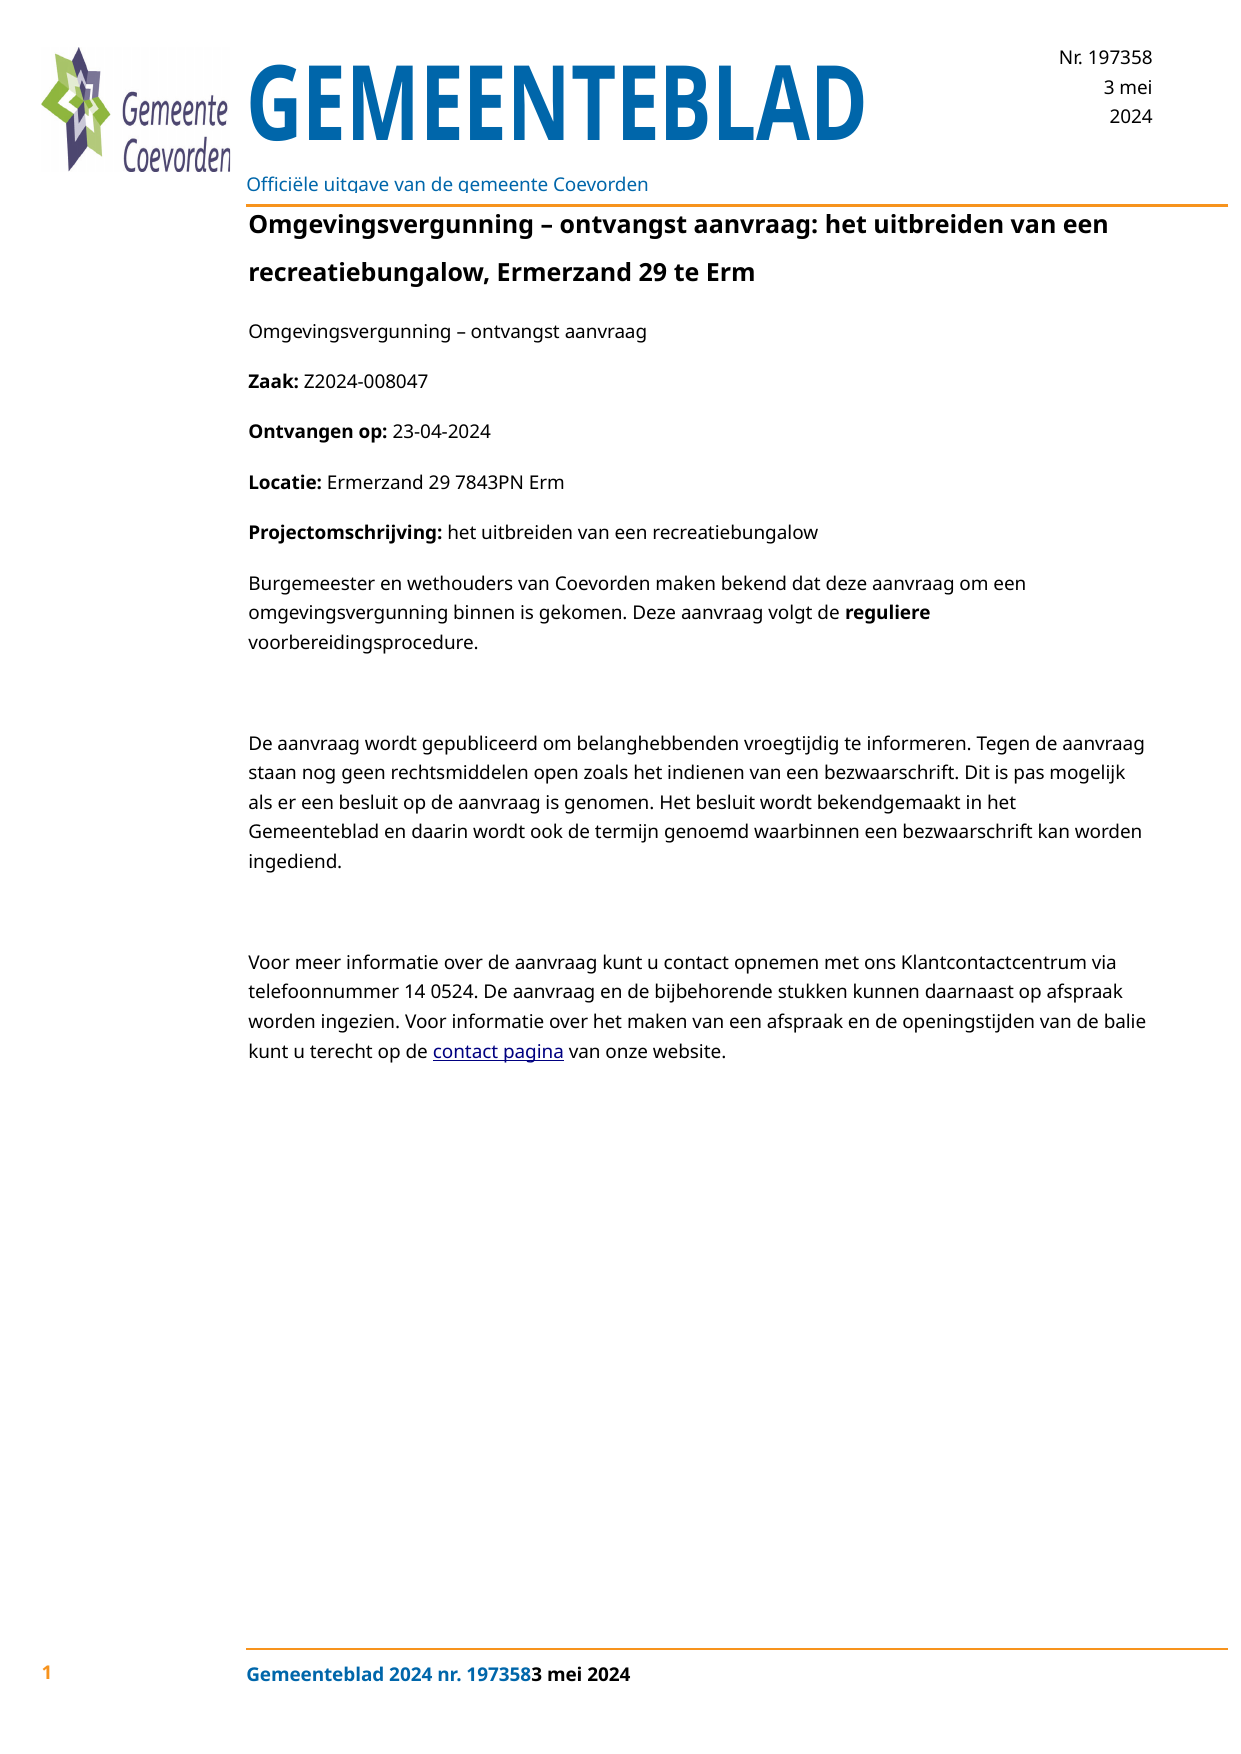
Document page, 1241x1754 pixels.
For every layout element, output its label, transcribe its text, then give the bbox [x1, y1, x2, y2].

text Locatie: Ermerzand 29 7843PN Erm [248, 469, 1152, 495]
text Omgevingsvergunning – ontvangst aanvraag [248, 318, 1152, 344]
text Zaak: Z2024-008047 [248, 368, 1152, 394]
text Omgevingsvergunning – ontvangst aanvraag: het uitbreiden van een recreatiebungalow, Ermerzand 29 te Erm [248, 207, 1152, 288]
text Projectomschrijving: het uitbreiden van een recreatiebungalow [248, 519, 1152, 545]
text Voor meer informatie over de aanvraag kunt u contact opnemen met ons Klantcontactcentrum via telefoonnummer 14 0524. De aanvraag en de bijbehorende stukken kunnen daarnaast op afspraak worden ingezien. Voor informatie over het maken van een afspraak en de openingstijden van de balie kunt u terecht op de contact pagina van onze website. [248, 949, 1152, 1064]
text De aanvraag wordt gepubliceerd om belanghebbenden vroegtijdig te informeren. Tegen de aanvraag staan nog geen rechtsmiddelen open zoals het indienen van een bezwaarschrift. Dit is pas mogelijk als er een besluit op de aanvraag is genomen. Het besluit wordt bekendgemaakt in het Gemeenteblad en daarin wordt ook de termijn genoemd waarbinnen een bezwaarschrift kan worden ingediend. [248, 730, 1152, 874]
text Burgemeester en wethouders van Coevorden maken bekend dat deze aanvraag om een omgevingsvergunning binnen is gekomen. Deze aanvraag volgt de reguliere voorbereidingsprocedure. [248, 570, 1152, 655]
picture [41, 47, 231, 172]
text Ontvangen op: 23-04-2024 [248, 419, 1152, 444]
